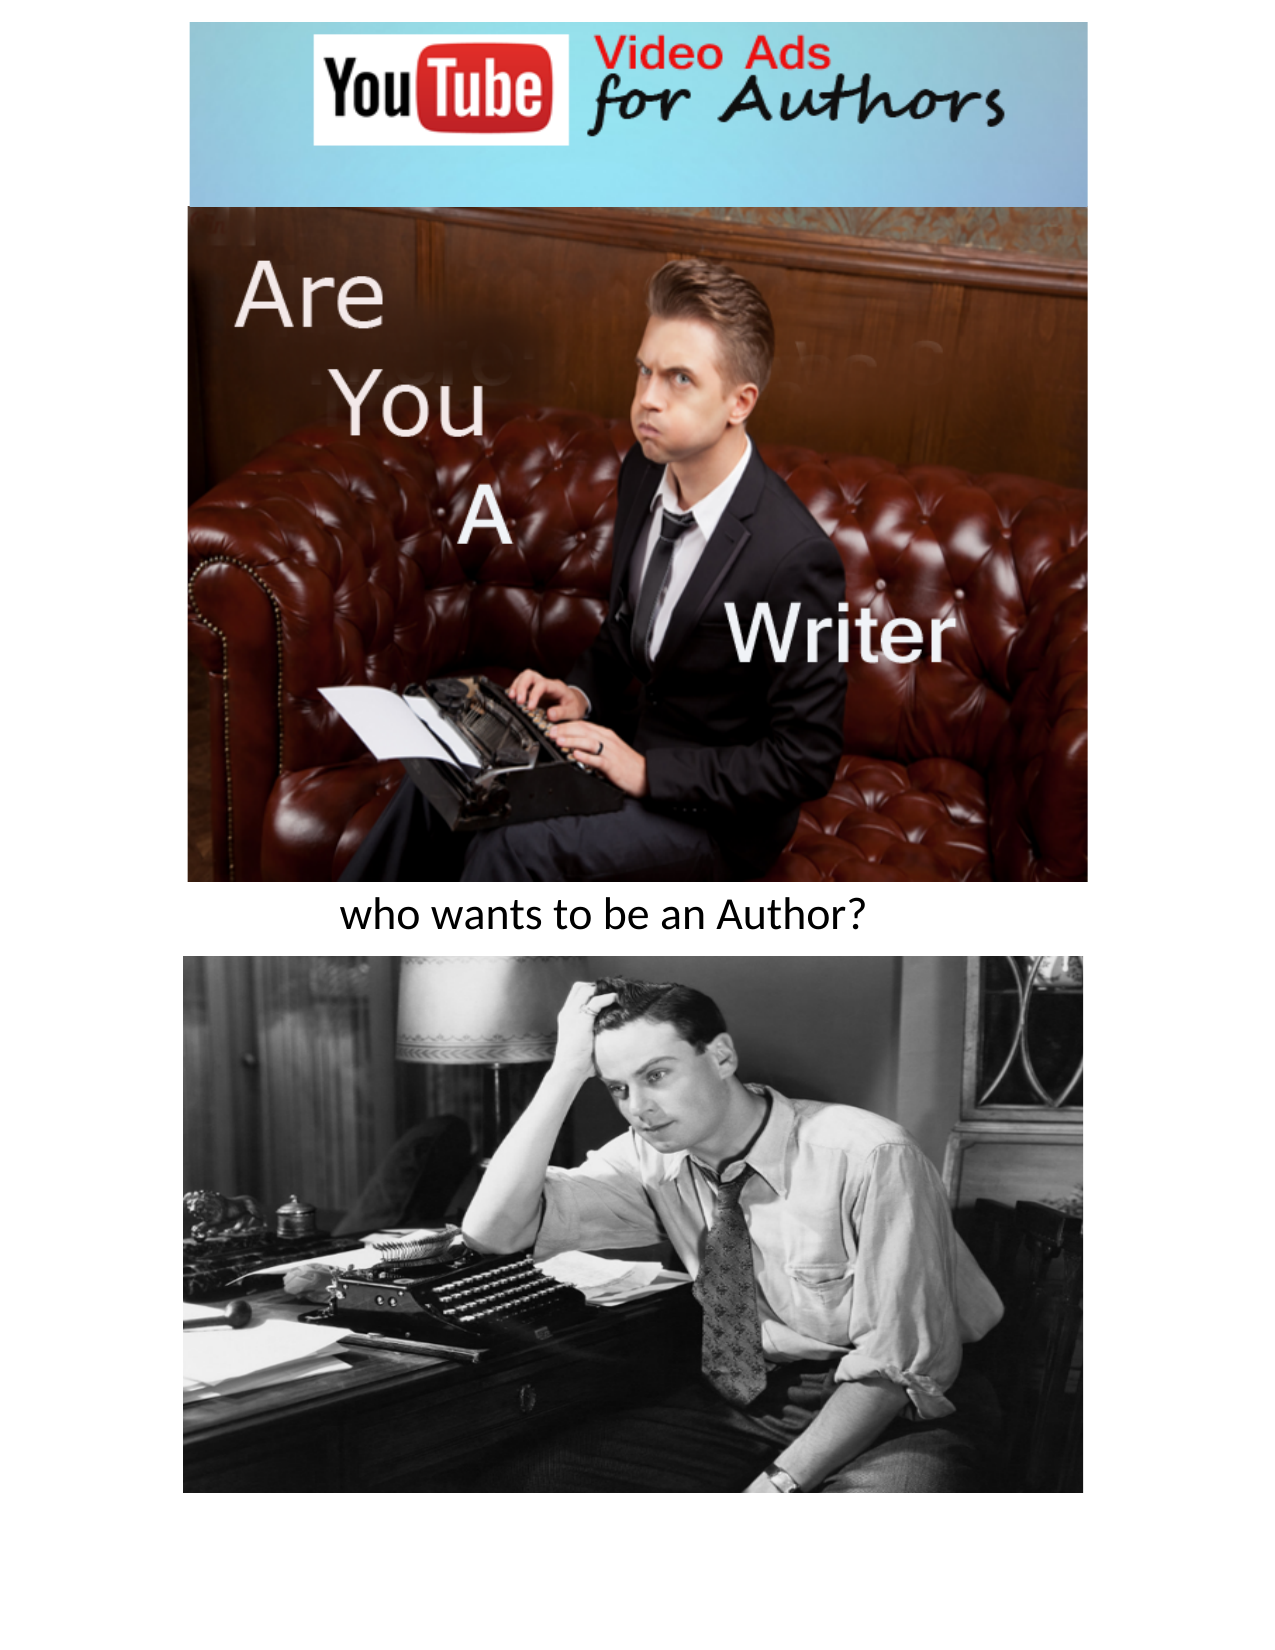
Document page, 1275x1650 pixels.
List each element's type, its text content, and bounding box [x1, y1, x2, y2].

picture [183, 956, 1084, 1493]
picture [187, 22, 1088, 882]
text who wants to be an Author? [187, 882, 1087, 941]
